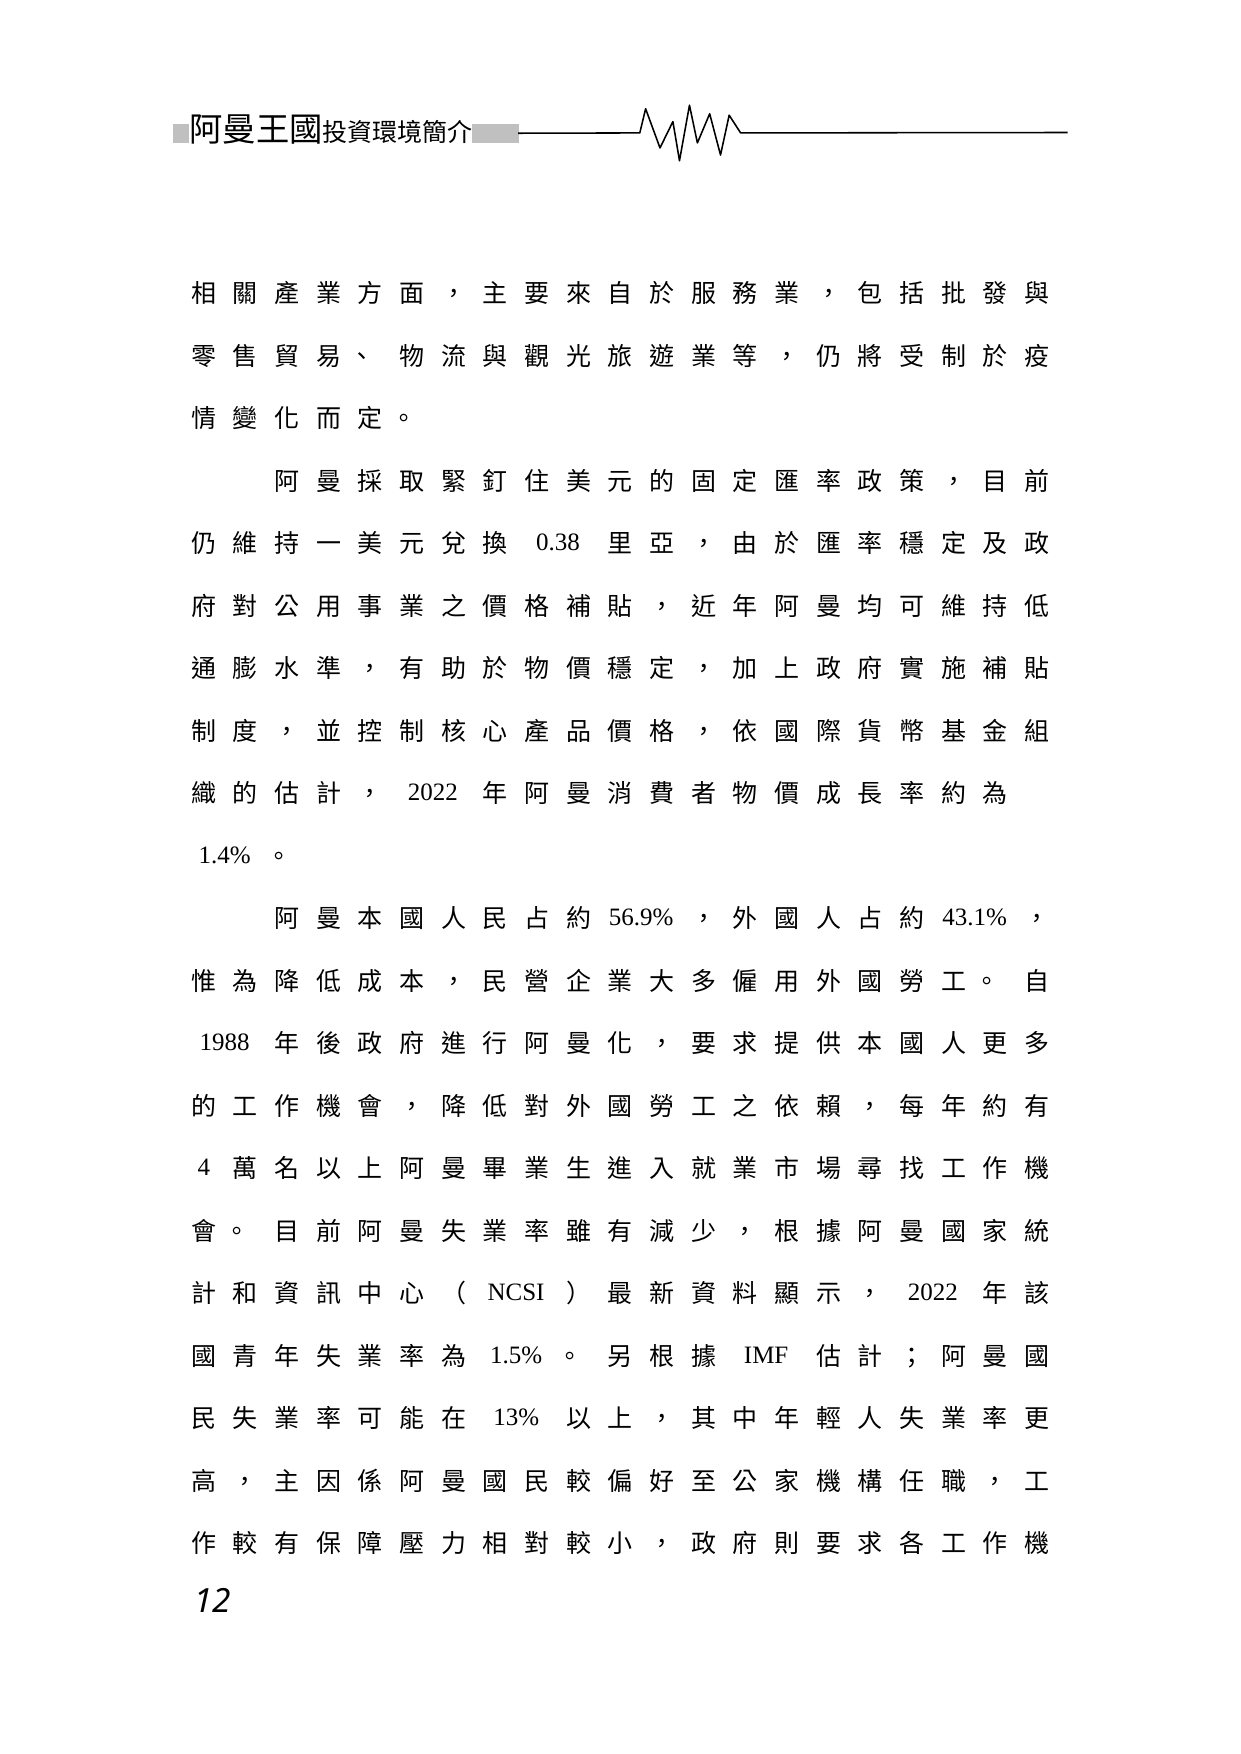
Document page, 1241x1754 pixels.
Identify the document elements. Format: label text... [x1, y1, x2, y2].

text 阿曼採取緊釘住美元的固定匯率政策，目前仍維持一美元兌換0.38里亞，由於匯率穩定及政府對公用事業之價格補貼，近年阿曼均可維持低通膨水準，有助於物價穩定，加上政府實施補貼制度，並控制核心產品價格，依國際貨幣基金組織的估計，2022年阿曼消費者物價成長率約為1.4%。 [183, 438, 1058, 875]
text 阿曼本國人民占約56.9%，外國人占約43.1%，惟為降低成本，民營企業大多僱用外國勞工。自1988年後政府進行阿曼化，要求提供本國人更多的工作機會，降低對外國勞工之依賴，每年約有4萬名以上阿曼畢業生進入就業市場尋找工作機會。目前阿曼失業率雖有減少，根據阿曼國家統計和資訊中心（NCSI）最新資料顯示，2022年該國青年失業率為1.5%。另根據IMF估計；阿曼國民失業率可能在13%以上，其中年輕人失業率更高，主因係阿曼國民較偏好至公家機構任職，工作較有保障壓力相對較小，政府則要求各工作機 [183, 875, 1058, 1563]
text 相關產業方面，主要來自於服務業，包括批發與零售貿易、物流與觀光旅遊業等，仍將受制於疫情變化而定。 [183, 250, 1058, 438]
